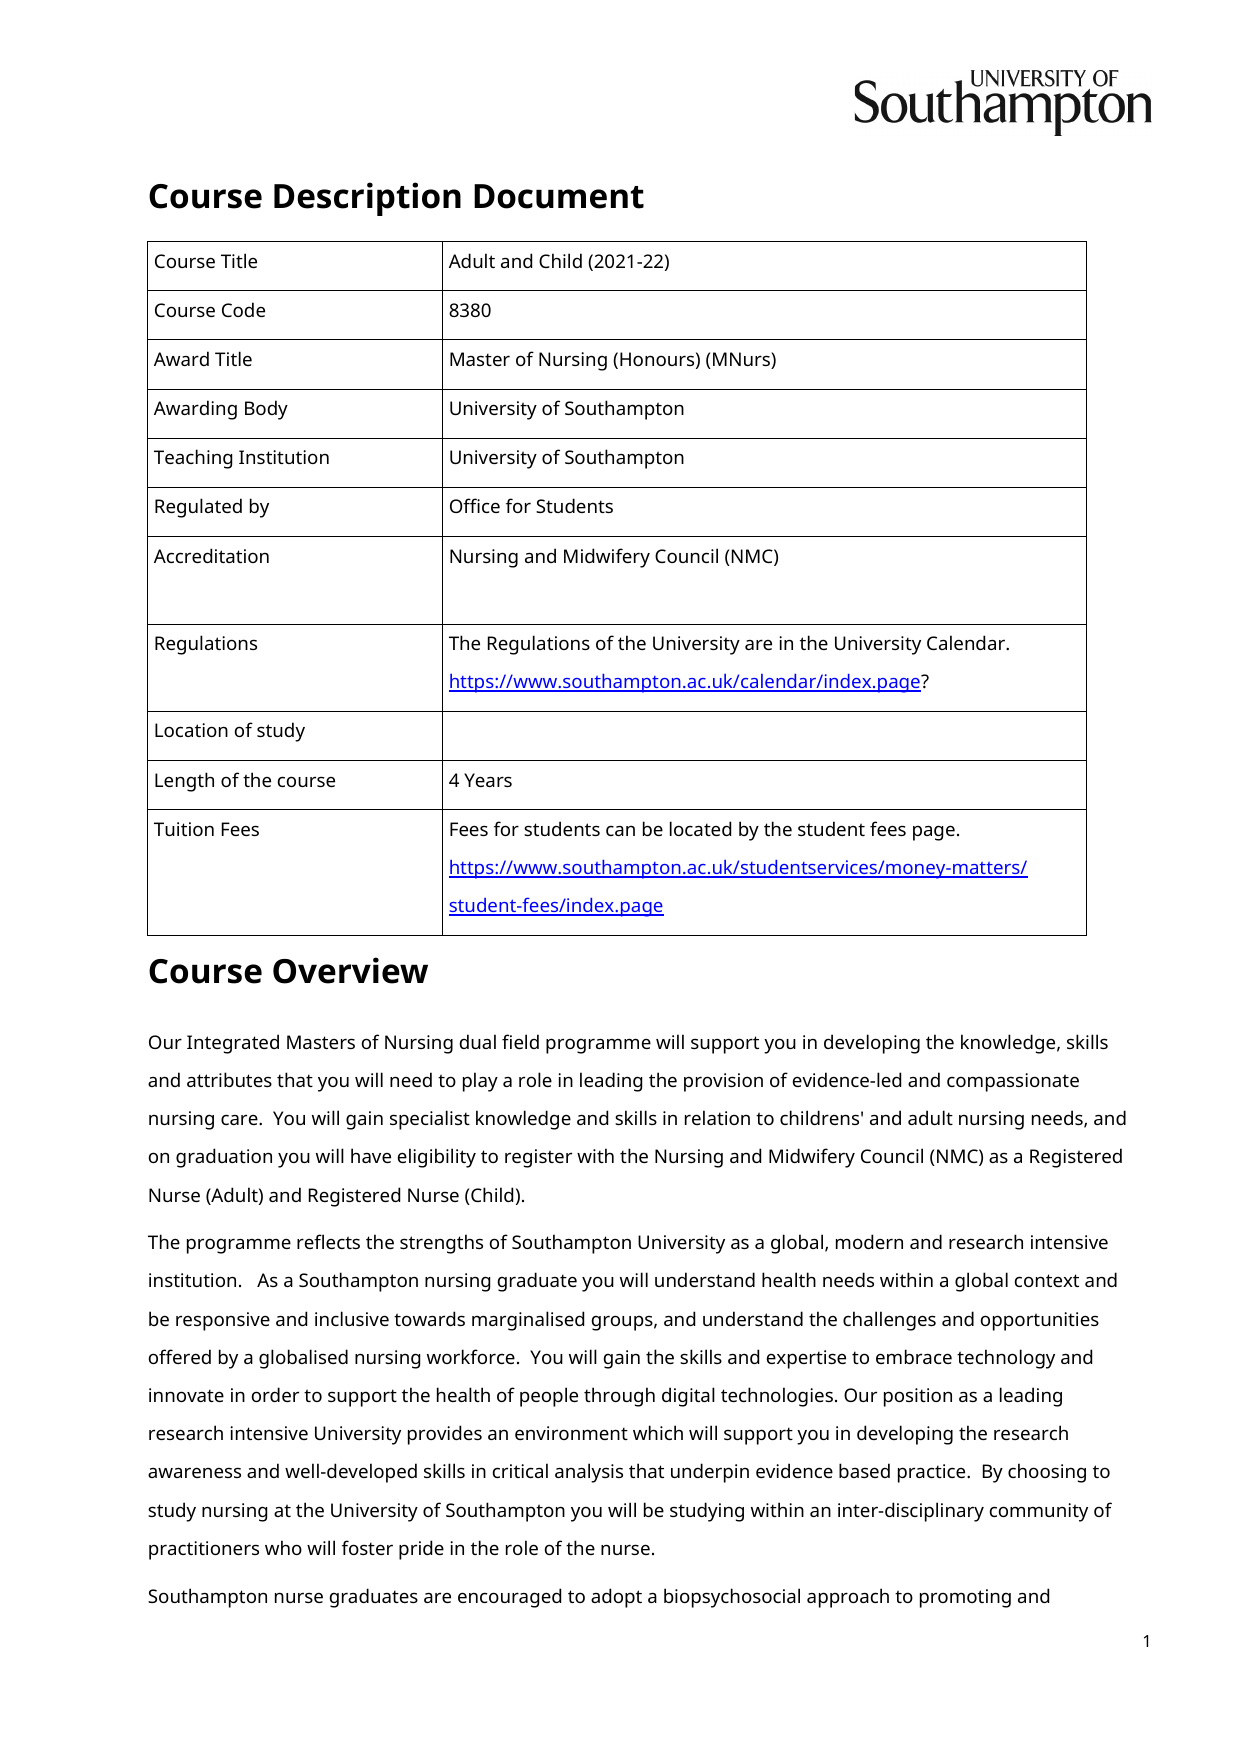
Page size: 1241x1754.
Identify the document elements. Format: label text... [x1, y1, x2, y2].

subtitle Course Overview [148, 948, 1152, 994]
text The programme reflects the strengths of Southampton University as a global, modern and research intensive institution. As a Southampton nursing graduate you will understand health needs within a global context and be responsive and inclusive towards marginalised groups, and understand the challenges and opportunities offered by a globalised nursing workforce. You will gain the skills and expertise to embrace technology and innovate in order to support the health of people through digital technologies. Our position as a leading research intensive University provides an environment which will support you in developing the research awareness and well-developed skills in critical analysis that underpin evidence based practice. By choosing to study nursing at the University of Southampton you will be studying within an inter-disciplinary community of practitioners who will foster pride in the role of the nurse. [148, 1229, 1145, 1561]
table_cell Master of Nursing (Honours) (MNurs) [443, 340, 1086, 388]
table_header Course Title [148, 242, 442, 290]
table_cell 4 Years [443, 761, 1086, 809]
table_cell Nursing and Midwifery Council (NMC) [443, 537, 1086, 623]
table_cell Length of the course [148, 761, 442, 809]
table_cell Location of study [148, 712, 442, 760]
table_cell Course Code [148, 291, 442, 339]
text Southampton nurse graduates are encouraged to adopt a biopsychosocial approach to promoting and [148, 1583, 1145, 1608]
table_cell Awarding Body [148, 390, 442, 438]
table_cell [443, 712, 1086, 760]
subtitle Course Description Document [148, 173, 1152, 218]
table_cell Fees for students can be located by the student fees page. https://www.southampton.ac.uk/studentservices/money-matters/student-fees/index.page [443, 810, 1086, 935]
table_cell Office for Students [443, 488, 1086, 536]
table_cell University of Southampton [443, 439, 1086, 487]
text Our Integrated Masters of Nursing dual field programme will support you in developing the knowledge, skills and attributes that you will need to play a role in leading the provision of evidence-led and compassionate nursing care. You will gain specialist knowledge and skills in relation to childrens' and adult nursing needs, and on graduation you will have eligibility to register with the Nursing and Midwifery Council (NMC) as a Registered Nurse (Adult) and Registered Nurse (Child). [148, 1029, 1145, 1207]
table_cell Teaching Institution [148, 439, 442, 487]
table_cell 8380 [443, 291, 1086, 339]
table_cell University of Southampton [443, 390, 1086, 438]
table_header Adult and Child (2021-22) [443, 242, 1086, 290]
table_cell Regulated by [148, 488, 442, 536]
table_cell Tuition Fees [148, 810, 442, 935]
table_cell Accreditation [148, 537, 442, 623]
table_cell Regulations [148, 625, 442, 711]
table_cell Award Title [148, 340, 442, 388]
table_cell The Regulations of the University are in the University Calendar. https://www.southampton.ac.uk/calendar/index.page? [443, 625, 1086, 711]
